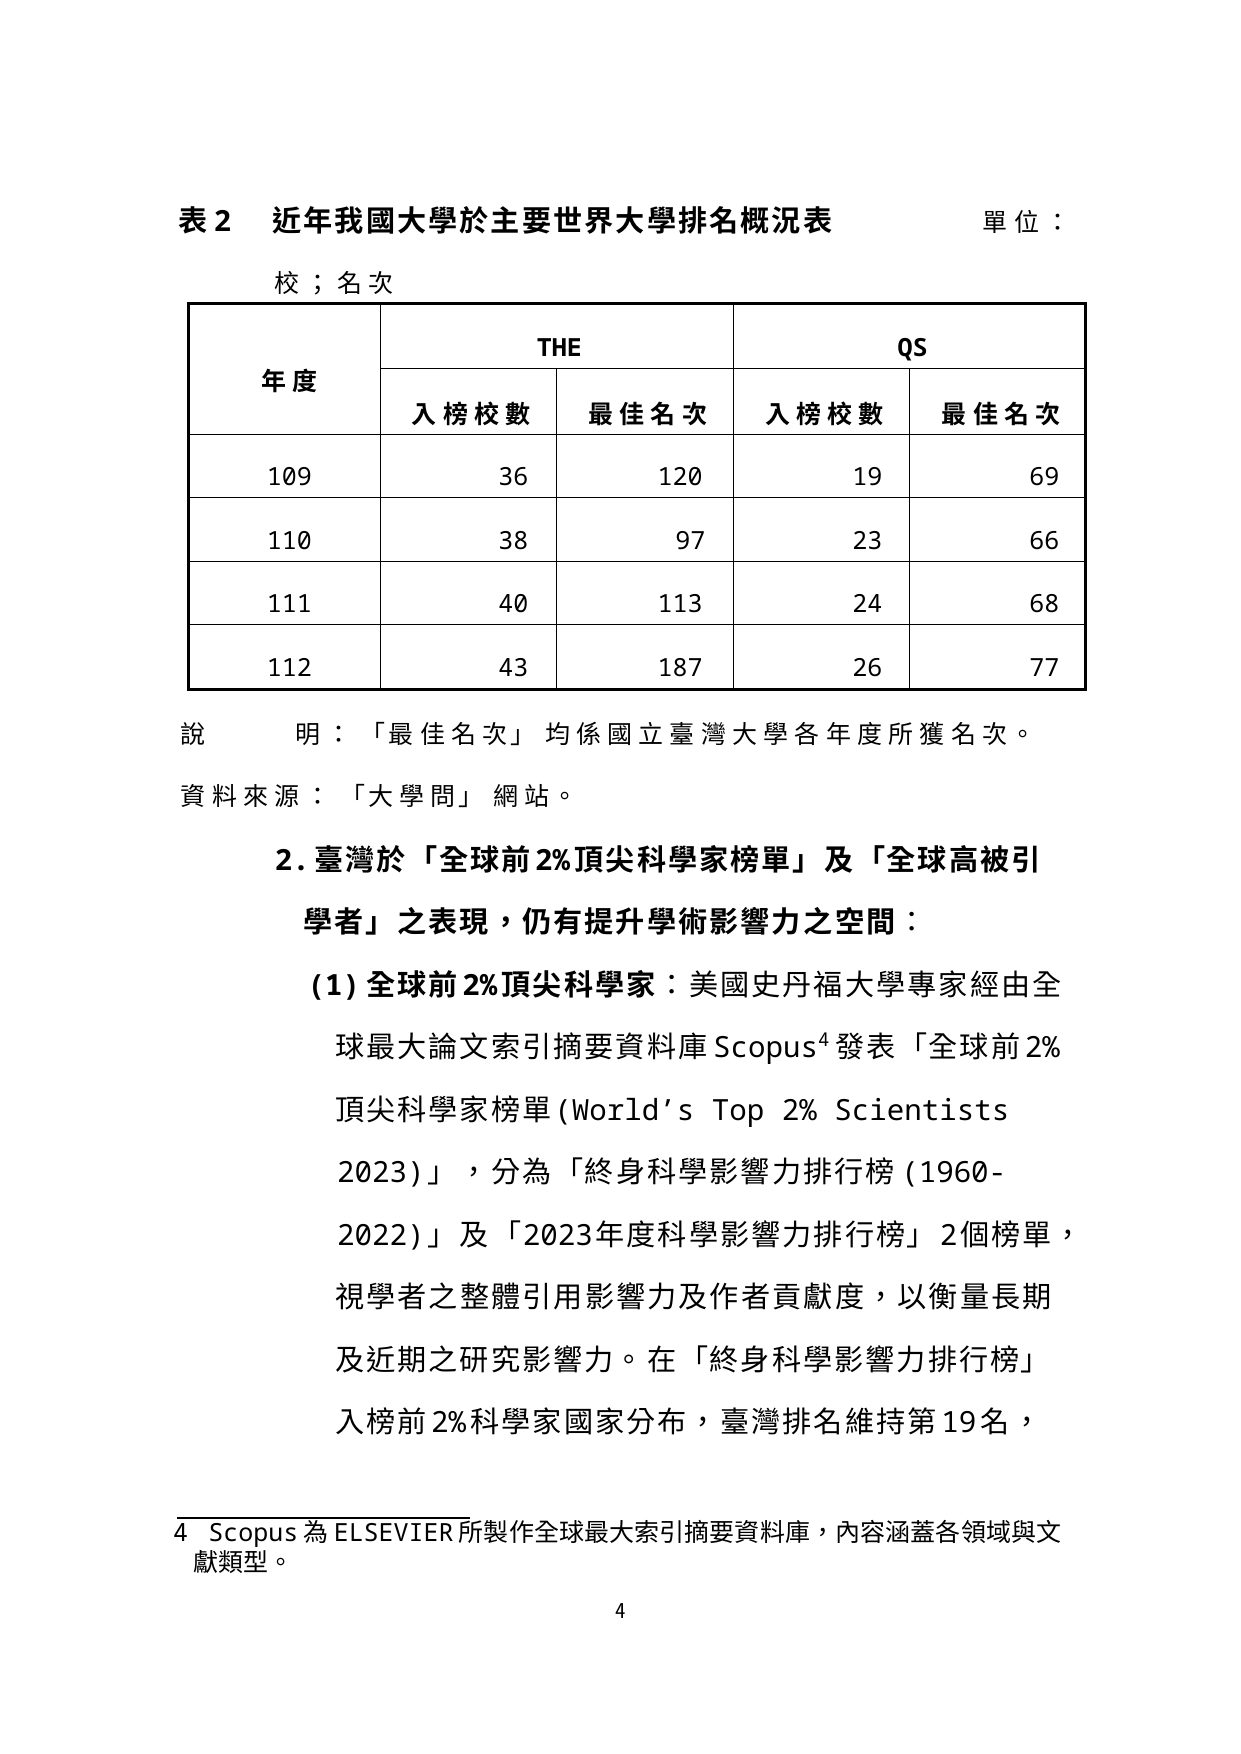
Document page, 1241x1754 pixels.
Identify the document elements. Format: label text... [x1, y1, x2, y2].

table_cell 110 [190, 498, 380, 561]
text 2.臺灣於「全球前2%頂尖科學家榜單」及「全球高被引學者」之表現，仍有提升學術影響力之空間： [266, 816, 1063, 941]
table_cell 最佳名次 [910, 369, 1084, 433]
table_cell 24 [734, 562, 909, 624]
table_cell 26 [734, 625, 909, 688]
table_cell 23 [734, 498, 909, 561]
text 資料來源：「大學問」網站。 [177, 753, 1063, 816]
table_cell 43 [381, 625, 556, 688]
text (1)全球前2%頂尖科學家：美國史丹福大學專家經由全球最大論文索引摘要資料庫Scopus發表「全球前2%頂尖科學家榜單(World’s Top 2% Scientists 2023)」，分為「終身科學影響力排行榜(1960-2022)」及「2023年度科學影響力排行榜」2個榜單，視學者之整體引用影響力及作者貢獻度，以衡量長期及近期之研究影響力。在「終身科學影響力排行榜」入榜前2%科學家國家分布，臺灣排名維持第19名，入榜學者1,669位，雖較去年增加5%，惟亞洲地區韓國、印度及中國學者入榜成長率皆超過10%，且進步幅度為全世界前3名，臺灣在亞洲排名仍落後於中國(第4)、日本(第6)、印度(第14)及韓國(第17)。 [295, 941, 1063, 1441]
table_cell 38 [381, 498, 556, 561]
table_cell 113 [557, 562, 733, 624]
table_cell 97 [557, 498, 733, 561]
table_header 年度 [190, 305, 380, 433]
table_cell 68 [910, 562, 1084, 624]
table_header QS [734, 305, 1084, 368]
table_cell 40 [381, 562, 556, 624]
text 說 明：「最佳名次」均係國立臺灣大學各年度所獲名次。 [177, 691, 1063, 753]
table_cell 66 [910, 498, 1084, 561]
table_cell 最佳名次 [557, 369, 733, 433]
table_cell 111 [190, 562, 380, 624]
table_cell 入榜校數 [381, 369, 556, 433]
table_cell 入榜校數 [734, 369, 909, 433]
table_cell 112 [190, 625, 380, 688]
table_cell 77 [910, 625, 1084, 688]
text 表2 近年我國大學於主要世界大學排名概況表 單位：校；名次 [177, 177, 1063, 302]
table_header THE [381, 305, 733, 368]
table_cell 109 [190, 435, 380, 497]
table_cell 36 [381, 435, 556, 497]
text Scopus為ELSEVIER所製作全球最大索引摘要資料庫，內容涵蓋各領域與文獻類型。 [173, 1518, 1063, 1577]
table_cell 19 [734, 435, 909, 497]
table_cell 187 [557, 625, 733, 688]
table_cell 69 [910, 435, 1084, 497]
table_cell 120 [557, 435, 733, 497]
